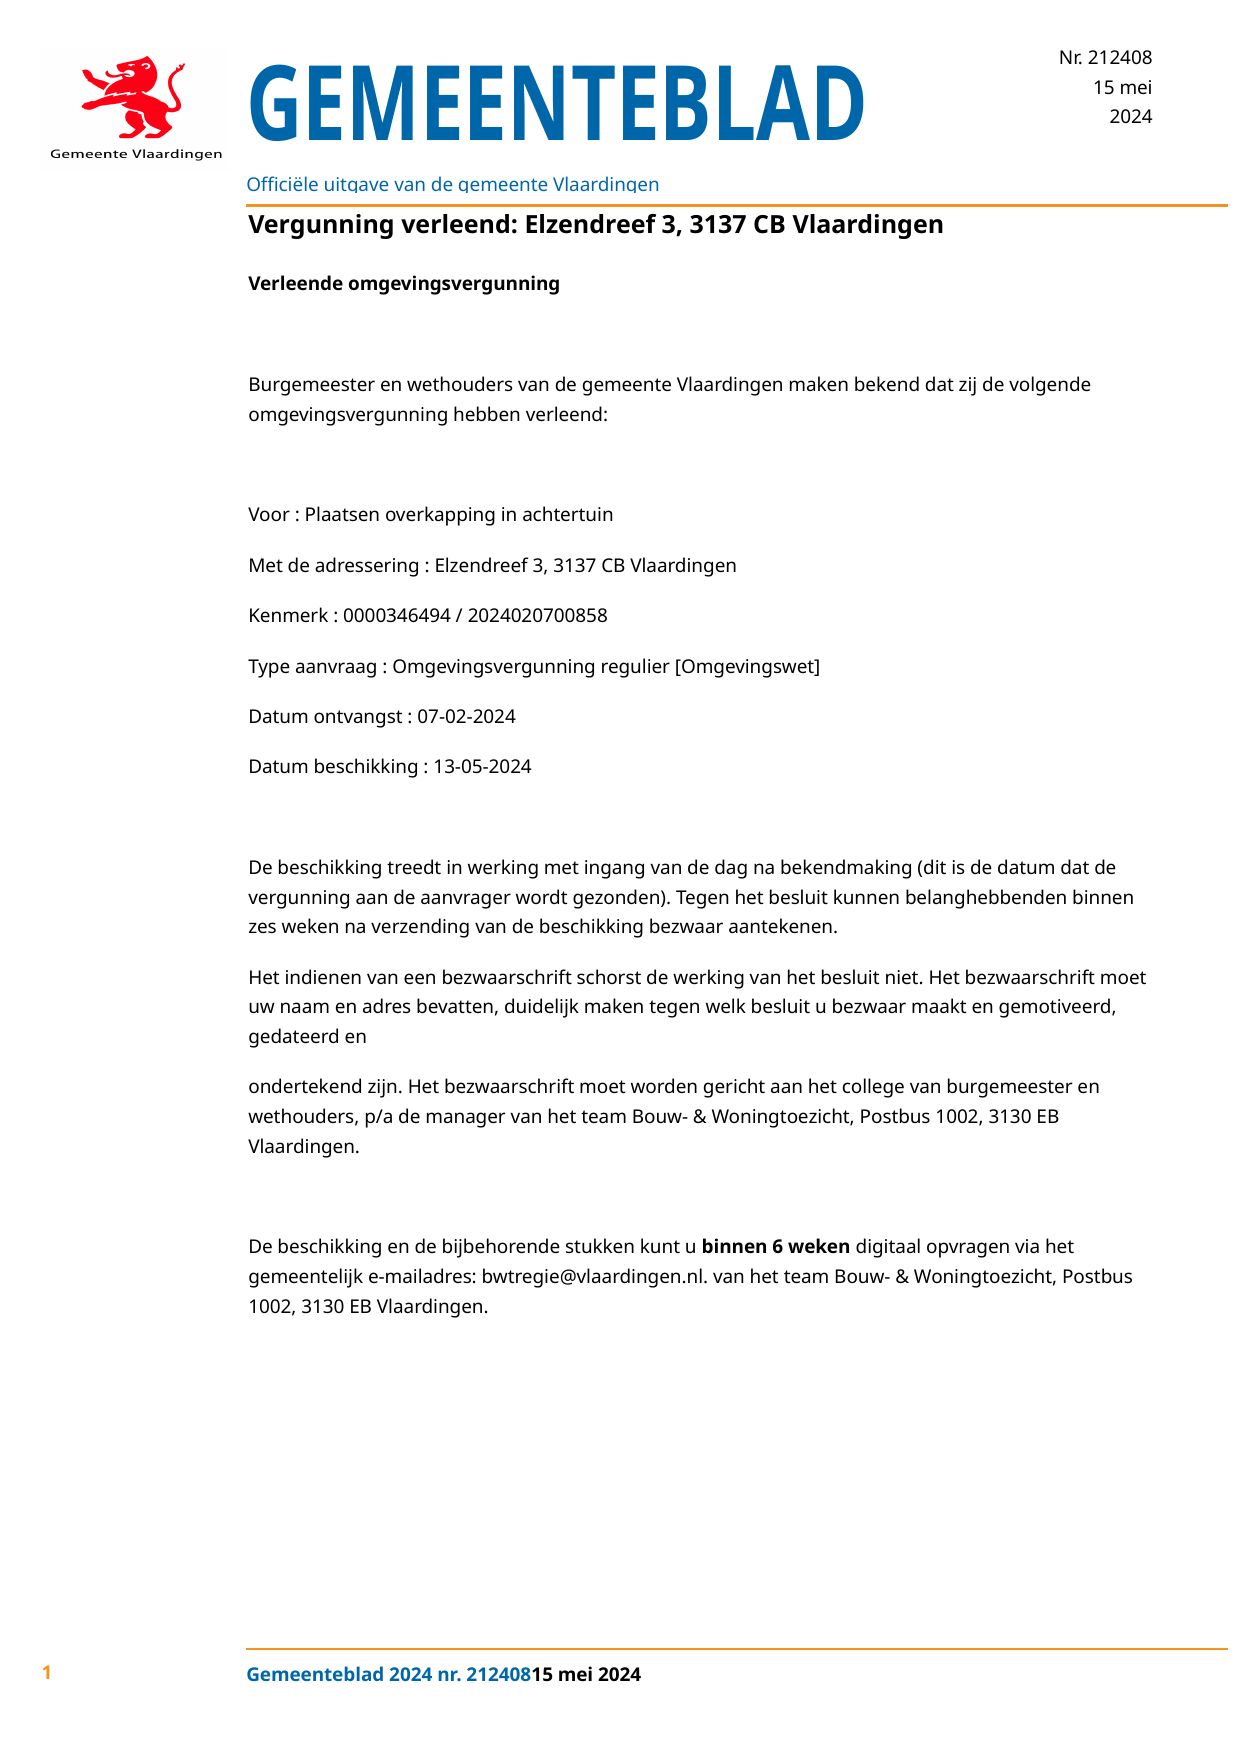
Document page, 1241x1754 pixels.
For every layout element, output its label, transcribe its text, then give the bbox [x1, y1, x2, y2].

text ondertekend zijn. Het bezwaarschrift moet worden gericht aan het college van burgemeester en wethouders, p/a de manager van het team Bouw- & Woningtoezicht, Postbus 1002, 3130 EB Vlaardingen. [248, 1074, 1152, 1158]
text Voor : Plaatsen overkapping in achtertuin [248, 502, 1152, 527]
text Datum ontvangst : 07-02-2024 [248, 703, 1152, 729]
text Type aanvraag : Omgevingsvergunning regulier [Omgevingswet] [248, 653, 1152, 678]
text Vergunning verleend: Elzendreef 3, 3137 CB Vlaardingen [248, 207, 1152, 241]
text De beschikking en de bijbehorende stukken kunt u binnen 6 weken digitaal opvragen via het gemeentelijk e-mailadres: bwtregie@vlaardingen.nl. van het team Bouw- & Woningtoezicht, Postbus 1002, 3130 EB Vlaardingen. [248, 1234, 1152, 1318]
text Met de adressering : Elzendreef 3, 3137 CB Vlaardingen [248, 552, 1152, 578]
text Burgemeester en wethouders van de gemeente Vlaardingen maken bekend dat zij de volgende omgevingsvergunning hebben verleend: [248, 371, 1152, 426]
text Het indienen van een bezwaarschrift schorst de werking van het besluit niet. Het bezwaarschrift moet uw naam en adres bevatten, duidelijk maken tegen welk besluit u bezwaar maakt en gemotiveerd, gedateerd en [248, 964, 1152, 1049]
picture [41, 47, 231, 172]
text Verleende omgevingsvergunning [248, 270, 1152, 296]
text De beschikking treedt in werking met ingang van de dag na bekendmaking (dit is de datum dat de vergunning aan de aanvrager wordt gezonden). Tegen het besluit kunnen belanghebbenden binnen zes weken na verzending van de beschikking bezwaar aantekenen. [248, 854, 1152, 939]
text Kenmerk : 0000346494 / 2024020700858 [248, 602, 1152, 628]
text Datum beschikking : 13-05-2024 [248, 754, 1152, 779]
